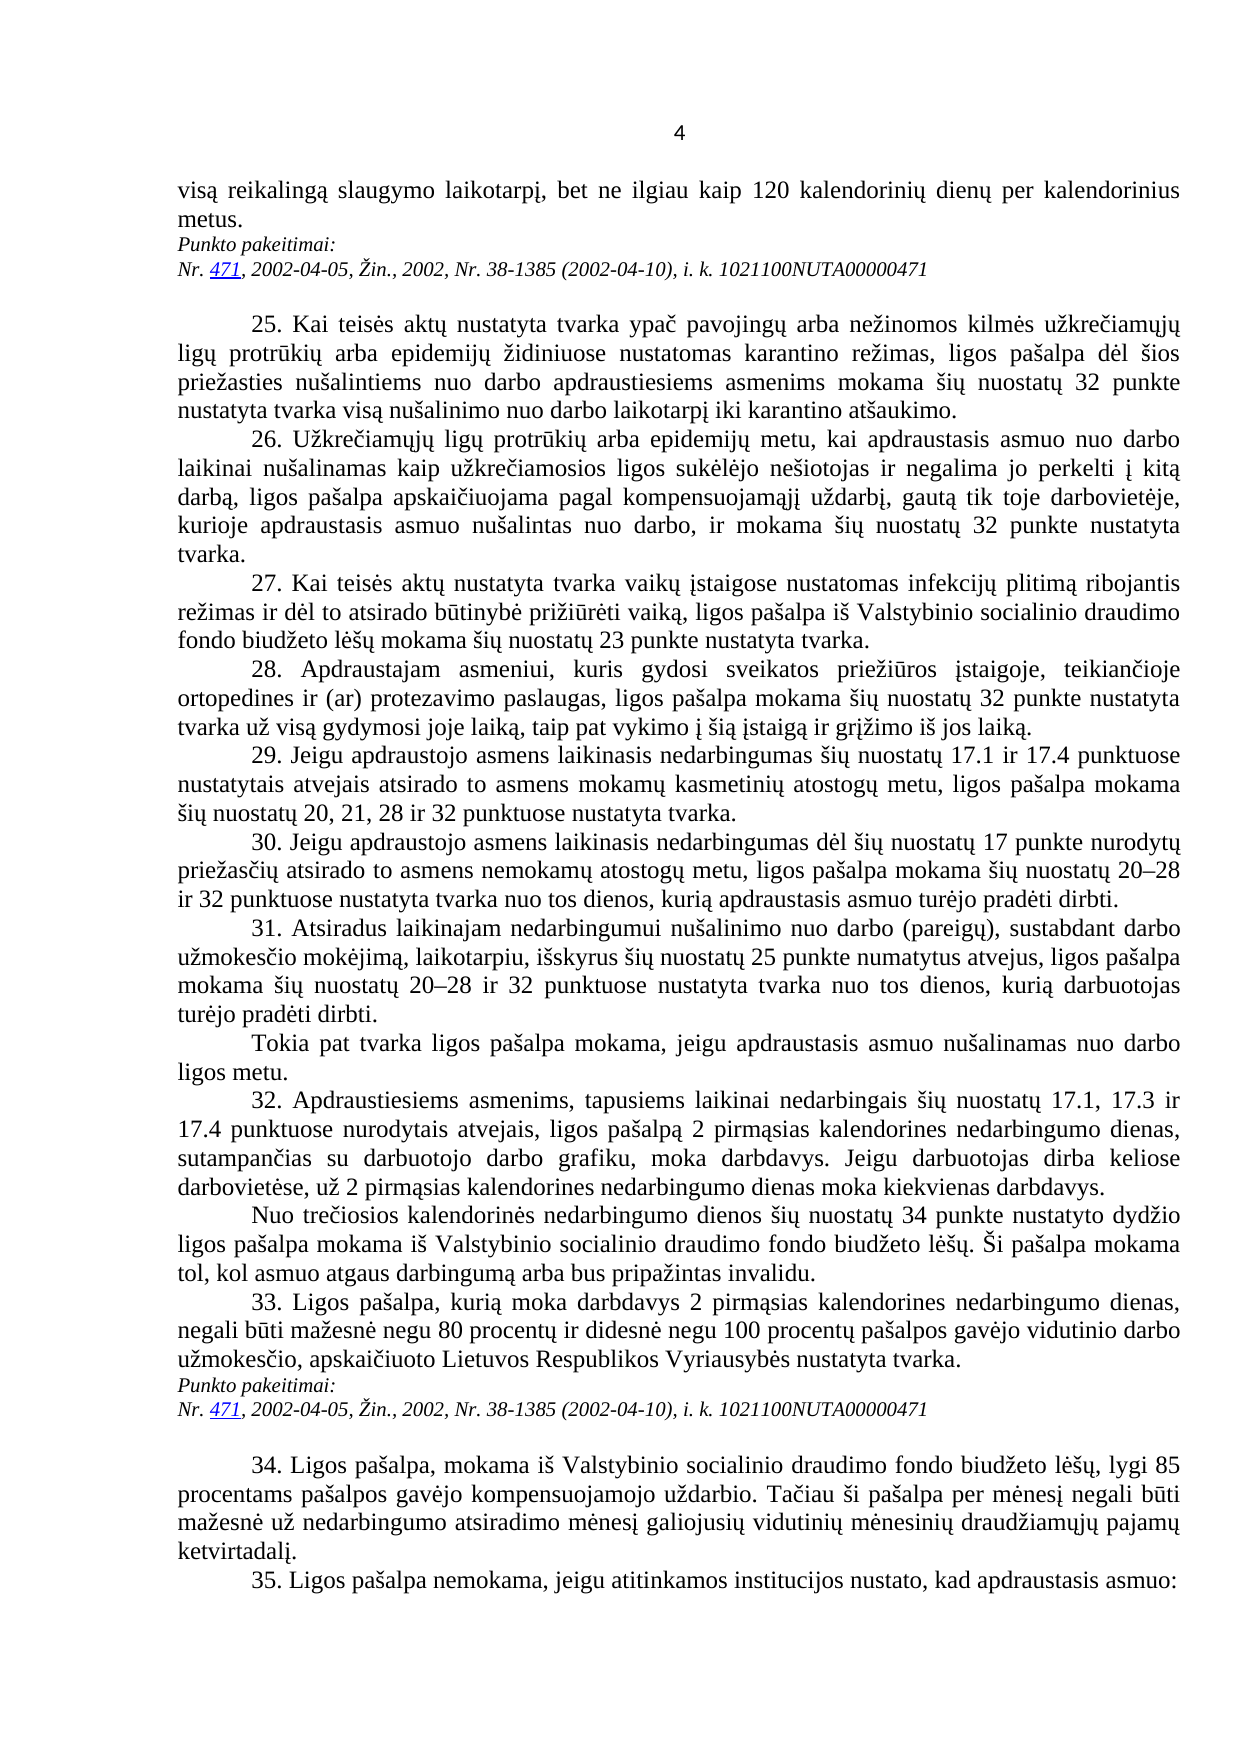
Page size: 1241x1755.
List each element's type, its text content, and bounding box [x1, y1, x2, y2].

text 30. Jeigu apdraustojo asmens laikinasis nedarbingumas dėl šių nuostatų 17 punkte nurodytų priežasčių atsirado to asmens nemokamų atostogų metu, ligos pašalpa mokama šių nuostatų 20–28 ir 32 punktuose nustatyta tvarka nuo tos dienos, kurią apdraustasis asmuo turėjo pradėti dirbti. [177, 827, 1181, 913]
text 29. Jeigu apdraustojo asmens laikinasis nedarbingumas šių nuostatų 17.1 ir 17.4 punktuose nustatytais atvejais atsirado to asmens mokamų kasmetinių atostogų metu, ligos pašalpa mokama šių nuostatų 20, 21, 28 ir 32 punktuose nustatyta tvarka. [177, 741, 1181, 827]
text 35. Ligos pašalpa nemokama, jeigu atitinkamos institucijos nustato, kad apdraustasis asmuo: [177, 1565, 1181, 1594]
text Tokia pat tvarka ligos pašalpa mokama, jeigu apdraustasis asmuo nušalinamas nuo darbo ligos metu. [177, 1028, 1181, 1086]
text Nr. 471, 2002-04-05, Žin., 2002, Nr. 38-1385 (2002-04-10), i. k. 1021100NUTA00000471 [177, 1397, 1181, 1421]
text 28. Apdraustajam asmeniui, kuris gydosi sveikatos priežiūros įstaigoje, teikiančioje ortopedines ir (ar) protezavimo paslaugas, ligos pašalpa mokama šių nuostatų 32 punkte nustatyta tvarka už visą gydymosi joje laiką, taip pat vykimo į šią įstaigą ir grįžimo iš jos laiką. [177, 654, 1181, 741]
text 27. Kai teisės aktų nustatyta tvarka vaikų įstaigose nustatomas infekcijų plitimą ribojantis režimas ir dėl to atsirado būtinybė prižiūrėti vaiką, ligos pašalpa iš Valstybinio socialinio draudimo fondo biudžeto lėšų mokama šių nuostatų 23 punkte nustatyta tvarka. [177, 568, 1181, 654]
text Punkto pakeitimai: [177, 1373, 1181, 1397]
text 25. Kai teisės aktų nustatyta tvarka ypač pavojingų arba nežinomos kilmės užkrečiamųjų ligų protrūkių arba epidemijų židiniuose nustatomas karantino režimas, ligos pašalpa dėl šios priežasties nušalintiems nuo darbo apdraustiesiems asmenims mokama šių nuostatų 32 punkte nustatyta tvarka visą nušalinimo nuo darbo laikotarpį iki karantino atšaukimo. [177, 309, 1181, 424]
text 33. Ligos pašalpa, kurią moka darbdavys 2 pirmąsias kalendorines nedarbingumo dienas, negali būti mažesnė negu 80 procentų ir didesnė negu 100 procentų pašalpos gavėjo vidutinio darbo užmokesčio, apskaičiuoto Lietuvos Respublikos Vyriausybės nustatyta tvarka. [177, 1287, 1181, 1373]
text 32. Apdraustiesiems asmenims, tapusiems laikinai nedarbingais šių nuostatų 17.1, 17.3 ir 17.4 punktuose nurodytais atvejais, ligos pašalpą 2 pirmąsias kalendorines nedarbingumo dienas, sutampančias su darbuotojo darbo grafiku, moka darbdavys. Jeigu darbuotojas dirba keliose darbovietėse, už 2 pirmąsias kalendorines nedarbingumo dienas moka kiekvienas darbdavys. [177, 1086, 1181, 1201]
text Nr. 471, 2002-04-05, Žin., 2002, Nr. 38-1385 (2002-04-10), i. k. 1021100NUTA00000471 [177, 256, 1181, 281]
text Nuo trečiosios kalendorinės nedarbingumo dienos šių nuostatų 34 punkte nustatyto dydžio ligos pašalpa mokama iš Valstybinio socialinio draudimo fondo biudžeto lėšų. Ši pašalpa mokama tol, kol asmuo atgaus darbingumą arba bus pripažintas invalidu. [177, 1201, 1181, 1287]
text 26. Užkrečiamųjų ligų protrūkių arba epidemijų metu, kai apdraustasis asmuo nuo darbo laikinai nušalinamas kaip užkrečiamosios ligos sukėlėjo nešiotojas ir negalima jo perkelti į kitą darbą, ligos pašalpa apskaičiuojama pagal kompensuojamąjį uždarbį, gautą tik toje darbovietėje, kurioje apdraustasis asmuo nušalintas nuo darbo, ir mokama šių nuostatų 32 punkte nustatyta tvarka. [177, 424, 1181, 568]
text 31. Atsiradus laikinajam nedarbingumui nušalinimo nuo darbo (pareigų), sustabdant darbo užmokesčio mokėjimą, laikotarpiu, išskyrus šių nuostatų 25 punkte numatytus atvejus, ligos pašalpa mokama šių nuostatų 20–28 ir 32 punktuose nustatyta tvarka nuo tos dienos, kurią darbuotojas turėjo pradėti dirbti. [177, 913, 1181, 1028]
text 34. Ligos pašalpa, mokama iš Valstybinio socialinio draudimo fondo biudžeto lėšų, lygi 85 procentams pašalpos gavėjo kompensuojamojo uždarbio. Tačiau ši pašalpa per mėnesį negali būti mažesnė už nedarbingumo atsiradimo mėnesį galiojusių vidutinių mėnesinių draudžiamųjų pajamų ketvirtadalį. [177, 1450, 1181, 1565]
text Punkto pakeitimai: [177, 232, 1181, 256]
text visą reikalingą slaugymo laikotarpį, bet ne ilgiau kaip 120 kalendorinių dienų per kalendorinius metus. [177, 175, 1181, 232]
